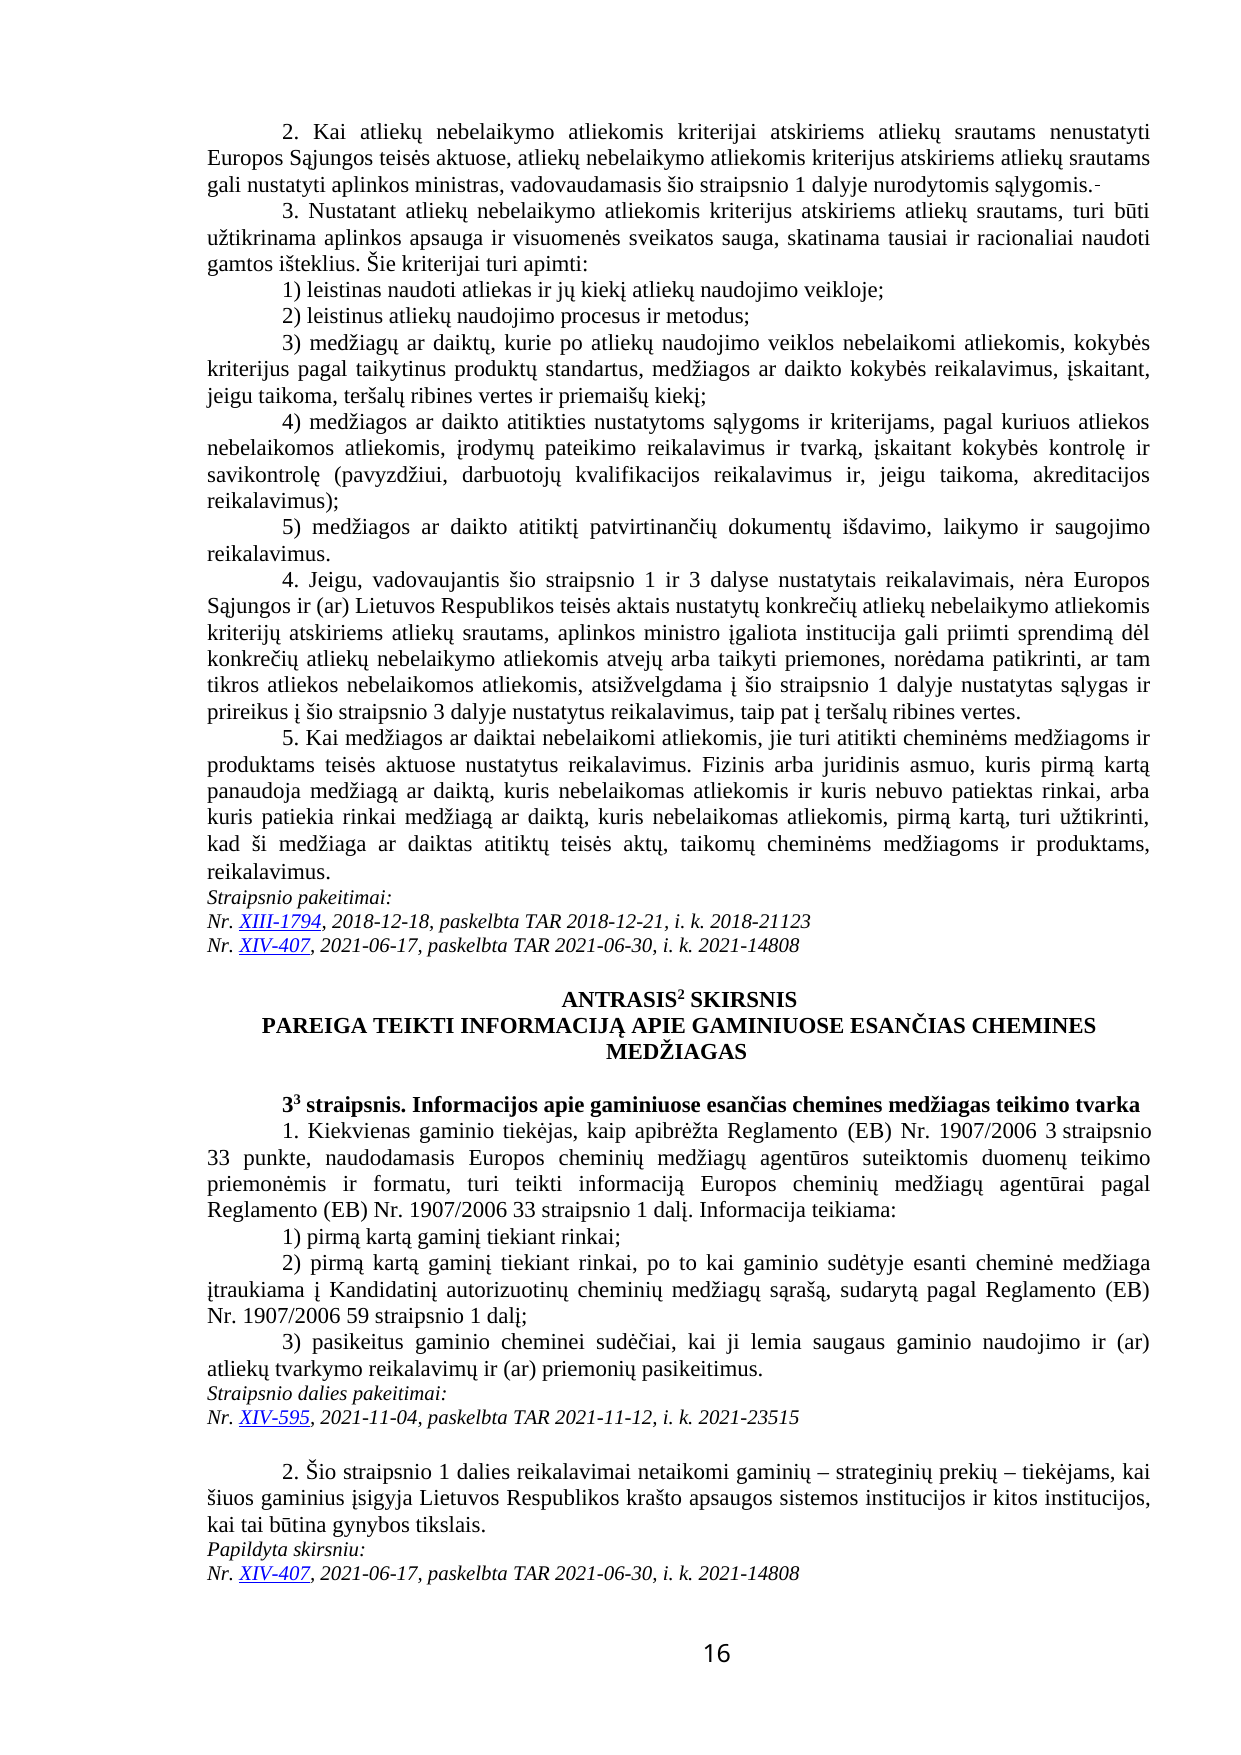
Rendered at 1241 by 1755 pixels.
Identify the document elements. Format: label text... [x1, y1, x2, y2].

text Straipsnio pakeitimai: [207, 885, 1152, 909]
text 2) pirmą kartą gaminį tiekiant rinkai, po to kai gaminio sudėtyje esanti cheminė medžiaga įtraukiama į Kandidatinį autorizuotinų cheminių medžiagų sąrašą, sudarytą pagal Reglamento (EB) Nr. 1907/2006 59 straipsnio 1 dalį; [207, 1249, 1152, 1328]
text 1. Kiekvienas gaminio tiekėjas, kaip apibrėžta Reglamento (EB) Nr. 1907/2006 3 straipsnio 33 punkte, naudodamasis Europos cheminių medžiagų agentūros suteiktomis duomenų teikimo priemonėmis ir formatu, turi teikti informaciją Europos cheminių medžiagų agentūrai pagal Reglamento (EB) Nr. 1907/2006 33 straipsnio 1 dalį. Informacija teikiama: [207, 1117, 1152, 1223]
text 2. Šio straipsnio 1 dalies reikalavimai netaikomi gaminių – strateginių prekių – tiekėjams, kai šiuos gaminius įsigyja Lietuvos Respublikos krašto apsaugos sistemos institucijos ir kitos institucijos, kai tai būtina gynybos tikslais. [207, 1458, 1152, 1537]
text 2. Kai atliekų nebelaikymo atliekomis kriterijai atskiriems atliekų srautams nenustatyti Europos Sąjungos teisės aktuose, atliekų nebelaikymo atliekomis kriterijus atskiriems atliekų srautams gali nustatyti aplinkos ministras, vadovaudamasis šio straipsnio 1 dalyje nurodytomis sąlygomis. [207, 118, 1152, 197]
text 4. Jeigu, vadovaujantis šio straipsnio 1 ir 3 dalyse nustatytais reikalavimais, nėra Europos Sąjungos ir (ar) Lietuvos Respublikos teisės aktais nustatytų konkrečių atliekų nebelaikymo atliekomis kriterijų atskiriems atliekų srautams, aplinkos ministro įgaliota institucija gali priimti sprendimą dėl konkrečių atliekų nebelaikymo atliekomis atvejų arba taikyti priemones, norėdama patikrinti, ar tam tikros atliekos nebelaikomos atliekomis, atsižvelgdama į šio straipsnio 1 dalyje nustatytas sąlygas ir prireikus į šio straipsnio 3 dalyje nustatytus reikalavimus, taip pat į teršalų ribines vertes. [207, 566, 1152, 724]
text Nr. XIV-407, 2021-06-17, paskelbta TAR 2021-06-30, i. k. 2021-14808 [207, 933, 1152, 957]
text 2) leistinus atliekų naudojimo procesus ir metodus; [207, 303, 1152, 329]
text Papildyta skirsniu: [207, 1537, 1152, 1561]
text 5) medžiagos ar daikto atitiktį patvirtinančių dokumentų išdavimo, laikymo ir saugojimo reikalavimus. [207, 513, 1152, 566]
text 5. Kai medžiagos ar daiktai nebelaikomi atliekomis, jie turi atitikti cheminėms medžiagoms ir produktams teisės aktuose nustatytus reikalavimus. Fizinis arba juridinis asmuo, kuris pirmą kartą panaudoja medžiagą ar daiktą, kuris nebelaikomas atliekomis ir kuris nebuvo patiektas rinkai, arba kuris patiekia rinkai medžiagą ar daiktą, kuris nebelaikomas atliekomis, pirmą kartą, turi užtikrinti, kad ši medžiaga ar daiktas atitiktų teisės aktų, taikomų cheminėms medžiagoms ir produktams, reikalavimus. [207, 724, 1152, 885]
text PAREIGA TEIKTI INFORMACIJĄ APIE GAMINIUOSE ESANČIAS CHEMINES MEDŽIAGAS [207, 1012, 1152, 1065]
text 3) pasikeitus gaminio cheminei sudėčiai, kai ji lemia saugaus gaminio naudojimo ir (ar) atliekų tvarkymo reikalavimų ir (ar) priemonių pasikeitimus. [207, 1328, 1152, 1381]
text ANTRASIS2 SKIRSNIS [207, 986, 1152, 1012]
text 3. Nustatant atliekų nebelaikymo atliekomis kriterijus atskiriems atliekų srautams, turi būti užtikrinama aplinkos apsauga ir visuomenės sveikatos sauga, skatinama tausiai ir racionaliai naudoti gamtos išteklius. Šie kriterijai turi apimti: [207, 197, 1152, 276]
text 33 straipsnis. Informacijos apie gaminiuose esančias chemines medžiagas teikimo tvarka [282, 1091, 1152, 1117]
text 4) medžiagos ar daikto atitikties nustatytoms sąlygoms ir kriterijams, pagal kuriuos atliekos nebelaikomos atliekomis, įrodymų pateikimo reikalavimus ir tvarką, įskaitant kokybės kontrolę ir savikontrolę (pavyzdžiui, darbuotojų kvalifikacijos reikalavimus ir, jeigu taikoma, akreditacijos reikalavimus); [207, 408, 1152, 513]
text 3) medžiagų ar daiktų, kurie po atliekų naudojimo veiklos nebelaikomi atliekomis, kokybės kriterijus pagal taikytinus produktų standartus, medžiagos ar daikto kokybės reikalavimus, įskaitant, jeigu taikoma, teršalų ribines vertes ir priemaišų kiekį; [207, 329, 1152, 408]
text Nr. XIII-1794, 2018-12-18, paskelbta TAR 2018-12-21, i. k. 2018-21123 [207, 909, 1152, 933]
text Nr. XIV-407, 2021-06-17, paskelbta TAR 2021-06-30, i. k. 2021-14808 [207, 1561, 1152, 1585]
text Straipsnio dalies pakeitimai: [207, 1381, 1152, 1405]
text Nr. XIV-595, 2021-11-04, paskelbta TAR 2021-11-12, i. k. 2021-23515 [207, 1405, 1152, 1429]
text 1) leistinas naudoti atliekas ir jų kiekį atliekų naudojimo veikloje; [207, 276, 1152, 303]
text 1) pirmą kartą gaminį tiekiant rinkai; [207, 1223, 1152, 1249]
